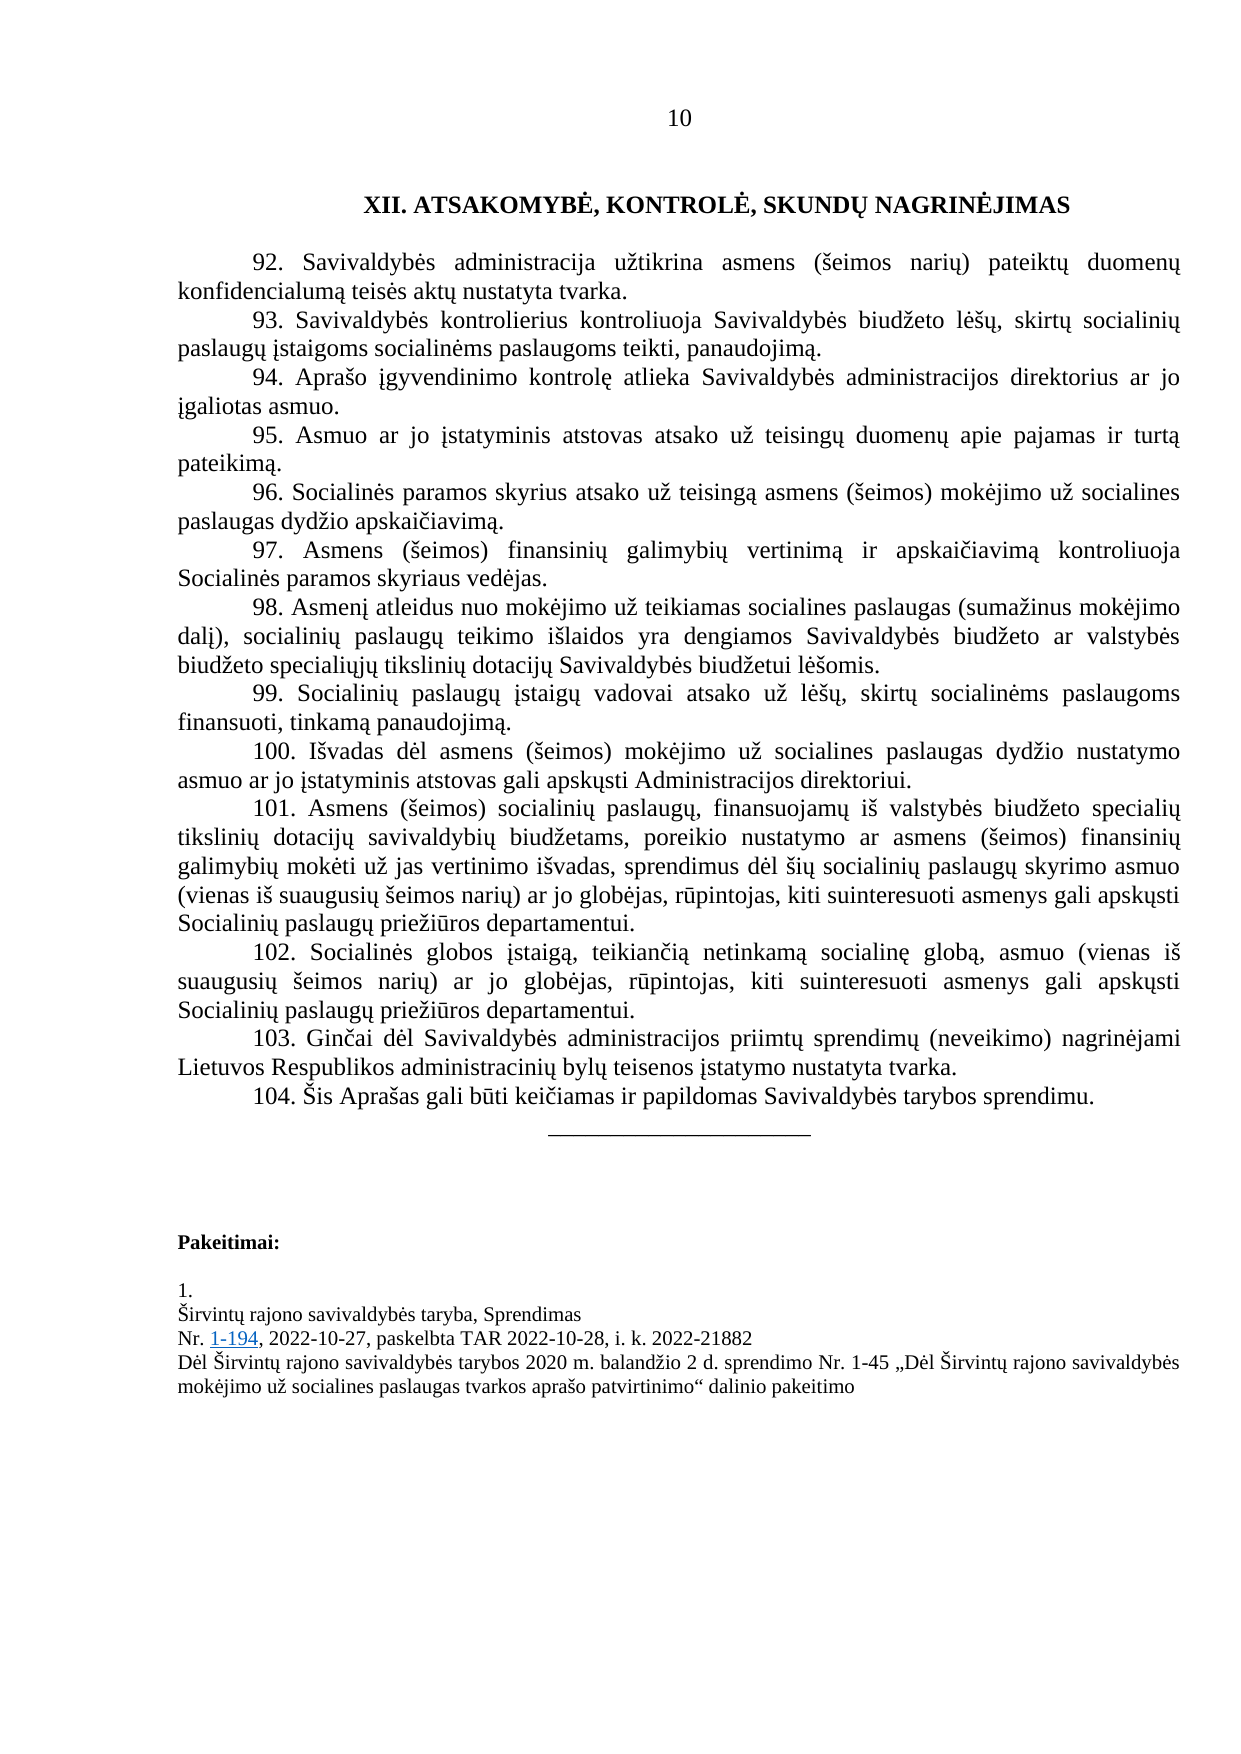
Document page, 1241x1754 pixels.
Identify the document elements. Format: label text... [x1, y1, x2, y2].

text 1. [177, 1278, 1181, 1302]
text 102. Socialinės globos įstaigą, teikiančią netinkamą socialinę globą, asmuo (vienas iš suaugusių šeimos narių) ar jo globėjas, rūpintojas, kiti suinteresuoti asmenys gali apskųsti Socialinių paslaugų priežiūros departamentui. [177, 937, 1181, 1023]
text 98. Asmenį atleidus nuo mokėjimo už teikiamas socialines paslaugas (sumažinus mokėjimo dalį), socialinių paslaugų teikimo išlaidos yra dengiamos Savivaldybės biudžeto ar valstybės biudžeto specialiųjų tikslinių dotacijų Savivaldybės biudžetui lėšomis. [177, 592, 1181, 678]
text Dėl Širvintų rajono savivaldybės tarybos 2020 m. balandžio 2 d. sprendimo Nr. 1-45 „Dėl Širvintų rajono savivaldybės mokėjimo už socialines paslaugas tvarkos aprašo patvirtinimo“ dalinio pakeitimo [177, 1350, 1181, 1398]
text 99. Socialinių paslaugų įstaigų vadovai atsako už lėšų, skirtų socialinėms paslaugoms finansuoti, tinkamą panaudojimą. [177, 678, 1181, 736]
text 96. Socialinės paramos skyrius atsako už teisingą asmens (šeimos) mokėjimo už socialines paslaugas dydžio apskaičiavimą. [177, 477, 1181, 535]
text 97. Asmens (šeimos) finansinių galimybių vertinimą ir apskaičiavimą kontroliuoja Socialinės paramos skyriaus vedėjas. [177, 535, 1181, 592]
text 92. Savivaldybės administracija užtikrina asmens (šeimos narių) pateiktų duomenų konfidencialumą teisės aktų nustatyta tvarka. [177, 247, 1181, 305]
text 100. Išvadas dėl asmens (šeimos) mokėjimo už socialines paslaugas dydžio nustatymo asmuo ar jo įstatyminis atstovas gali apskųsti Administracijos direktoriui. [177, 736, 1181, 793]
text Pakeitimai: [177, 1230, 1181, 1254]
text 95. Asmuo ar jo įstatyminis atstovas atsako už teisingų duomenų apie pajamas ir turtą pateikimą. [177, 420, 1181, 477]
text 101. Asmens (šeimos) socialinių paslaugų, finansuojamų iš valstybės biudžeto specialių tikslinių dotacijų savivaldybių biudžetams, poreikio nustatymo ar asmens (šeimos) finansinių galimybių mokėti už jas vertinimo išvadas, sprendimus dėl šių socialinių paslaugų skyrimo asmuo (vienas iš suaugusių šeimos narių) ar jo globėjas, rūpintojas, kiti suinteresuoti asmenys gali apskųsti Socialinių paslaugų priežiūros departamentui. [177, 793, 1181, 937]
text Širvintų rajono savivaldybės taryba, Sprendimas [177, 1302, 1181, 1326]
text 94. Aprašo įgyvendinimo kontrolę atlieka Savivaldybės administracijos direktorius ar jo įgaliotas asmuo. [177, 362, 1181, 420]
text 103. Ginčai dėl Savivaldybės administracijos priimtų sprendimų (neveikimo) nagrinėjami Lietuvos Respublikos administracinių bylų teisenos įstatymo nustatyta tvarka. [177, 1023, 1181, 1081]
text 93. Savivaldybės kontrolierius kontroliuoja Savivaldybės biudžeto lėšų, skirtų socialinių paslaugų įstaigoms socialinėms paslaugoms teikti, panaudojimą. [177, 305, 1181, 362]
text Nr. 1-194, 2022-10-27, paskelbta TAR 2022-10-28, i. k. 2022-21882 [177, 1326, 1181, 1350]
text XII. ATSAKOMYBĖ, KONTROLĖ, SKUNDŲ NAGRINĖJIMAS [177, 190, 1181, 218]
text _____________________ [177, 1110, 1181, 1138]
text 104. Šis Aprašas gali būti keičiamas ir papildomas Savivaldybės tarybos sprendimu. [177, 1081, 1181, 1110]
